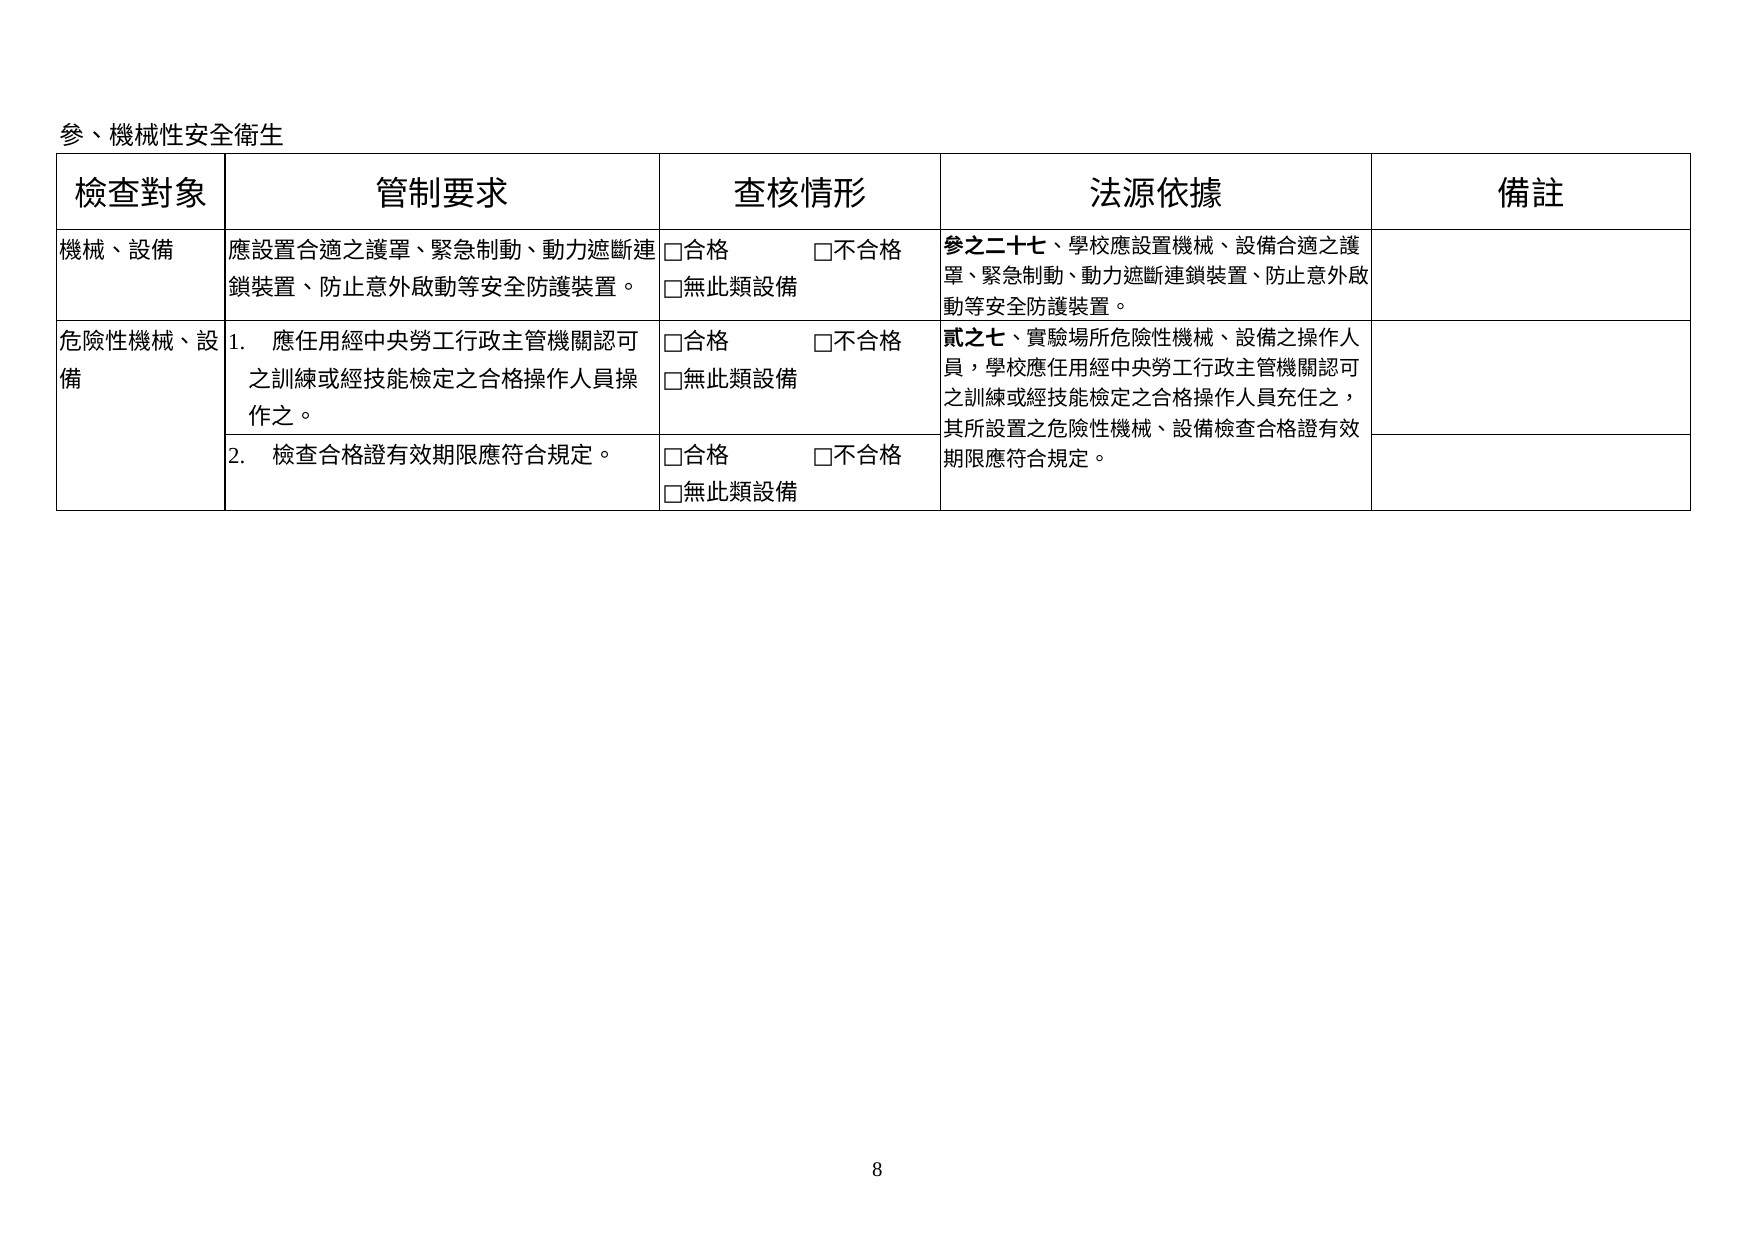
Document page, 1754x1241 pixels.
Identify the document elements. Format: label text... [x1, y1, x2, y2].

table_cell 危險性機械、設備 [57, 321, 224, 434]
table_cell □不合格 [809, 435, 940, 510]
table_cell □合格 □無此類設備 [660, 435, 809, 510]
table_cell [57, 434, 224, 510]
table_header 管制要求 [226, 154, 659, 228]
table_cell □合格 □無此類設備 [660, 230, 809, 320]
table_header 法源依據 [941, 154, 1371, 228]
table_header 備註 [1372, 154, 1690, 228]
table_cell [1372, 435, 1690, 510]
table_cell 應任用經中央勞工行政主管機關認可之訓練或經技能檢定之合格操作人員操作之。 [226, 321, 659, 434]
table_cell 參之二十七、學校應設置機械、設備合適之護罩、緊急制動、動力遮斷連鎖裝置、防止意外啟動等安全防護裝置。 [941, 230, 1371, 320]
table_cell □合格 □無此類設備 [660, 321, 809, 434]
table_cell 檢查合格證有效期限應符合規定。 [226, 435, 659, 510]
table_header 查核情形 [660, 154, 940, 228]
table_header 檢查對象 [57, 154, 224, 228]
table_cell [1372, 321, 1690, 434]
table_cell □不合格 [809, 321, 940, 434]
table_cell 應設置合適之護罩、緊急制動、動力遮斷連鎖裝置、防止意外啟動等安全防護裝置。 [226, 230, 659, 320]
table_cell 貳之七、實驗場所危險性機械、設備之操作人員，學校應任用經中央勞工行政主管機關認可之訓練或經技能檢定之合格操作人員充任之，其所設置之危險性機械、設備檢查合格證有效期限應符合規定。 [941, 321, 1371, 510]
text 參、機械性安全衛生 [59, 115, 1695, 152]
table_cell [1372, 230, 1690, 320]
table_cell 機械、設備 [57, 230, 224, 320]
table_cell □不合格 [809, 230, 940, 320]
